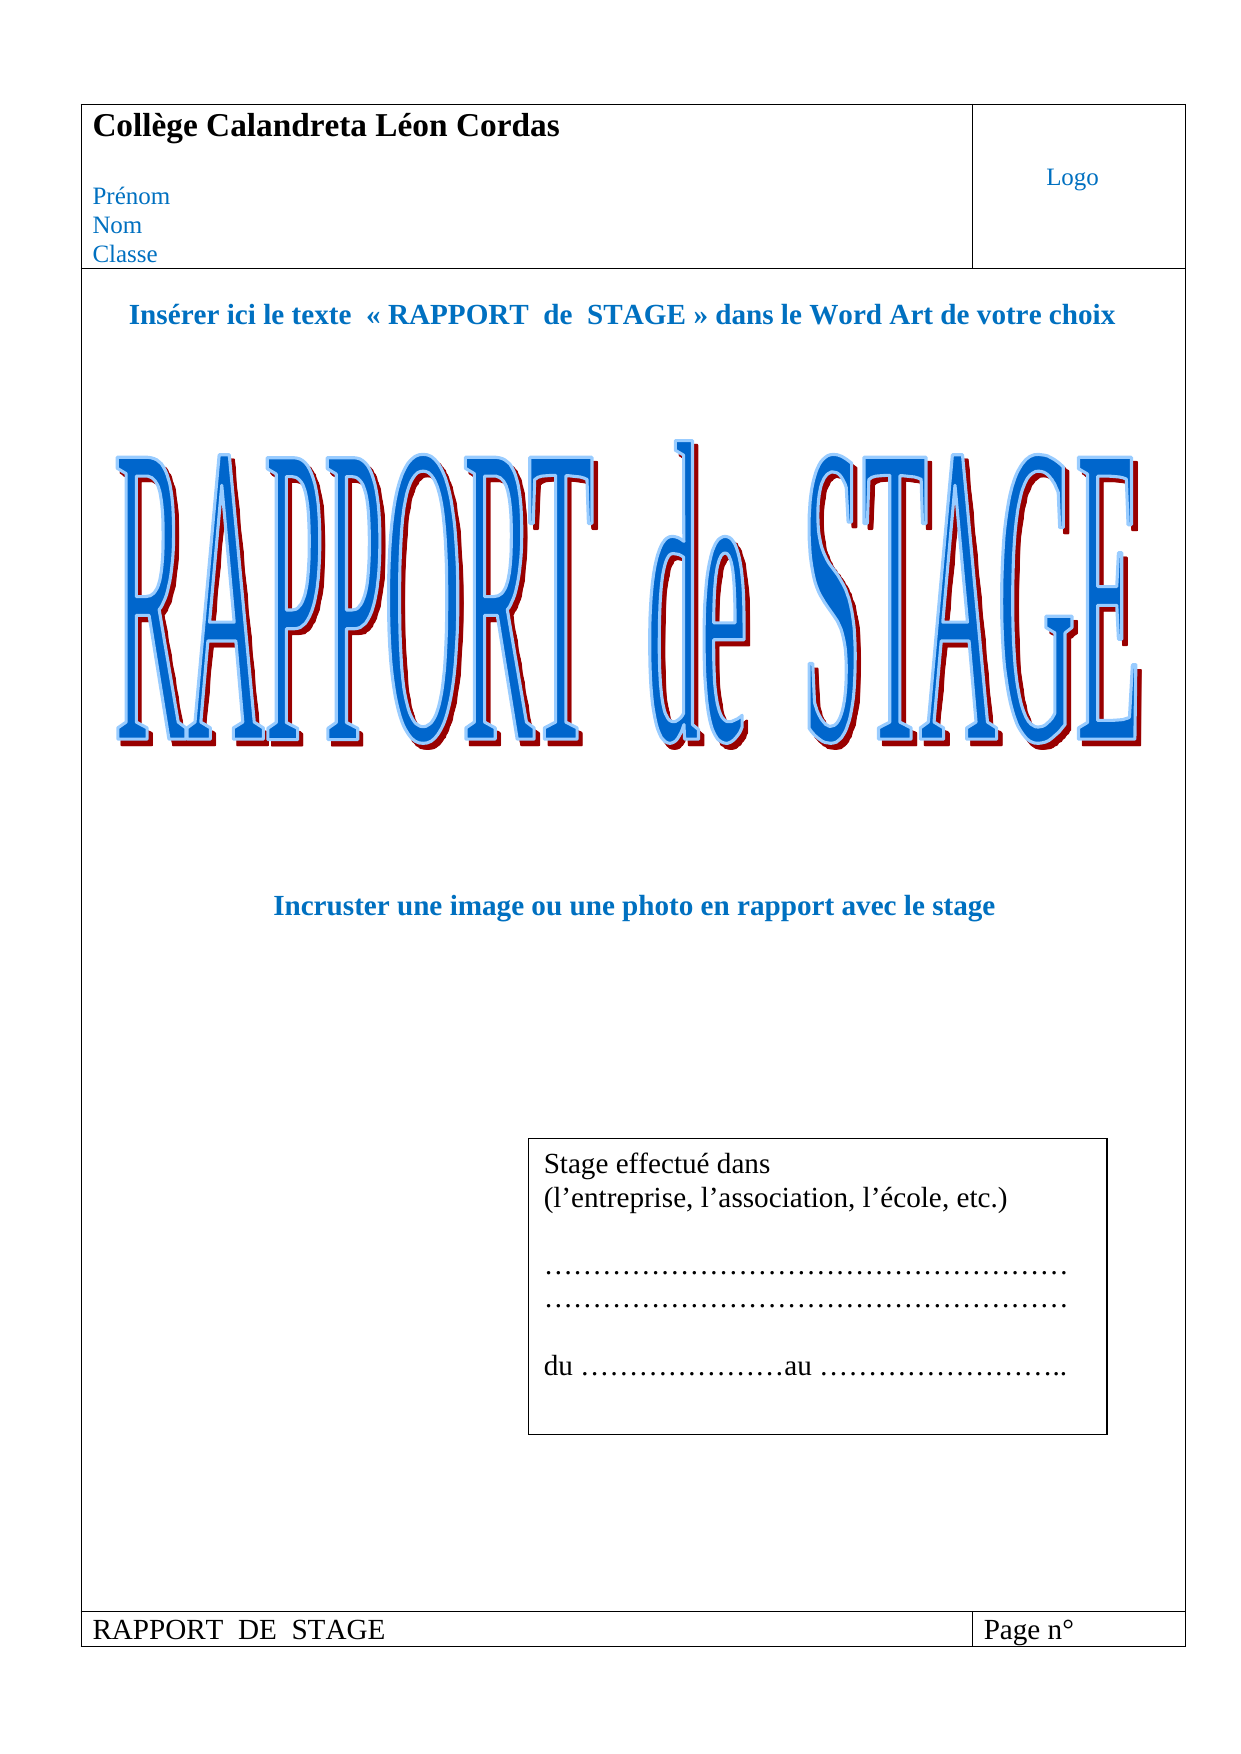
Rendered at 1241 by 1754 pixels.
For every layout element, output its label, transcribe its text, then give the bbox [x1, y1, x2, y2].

table_cell Page n° [973, 1612, 1185, 1646]
table_cell RAPPORT DE STAGE [82, 1612, 972, 1646]
table_header Logo [973, 105, 1185, 268]
table_cell Insérer ici le texte « RAPPORT de STAGE » dans le Word Art de votre choix Incruster une image ou une photo en rapport avec le stage [82, 269, 1185, 1611]
table_header Collège Calandreta Léon Cordas Prénom Nom Classe [82, 105, 972, 268]
